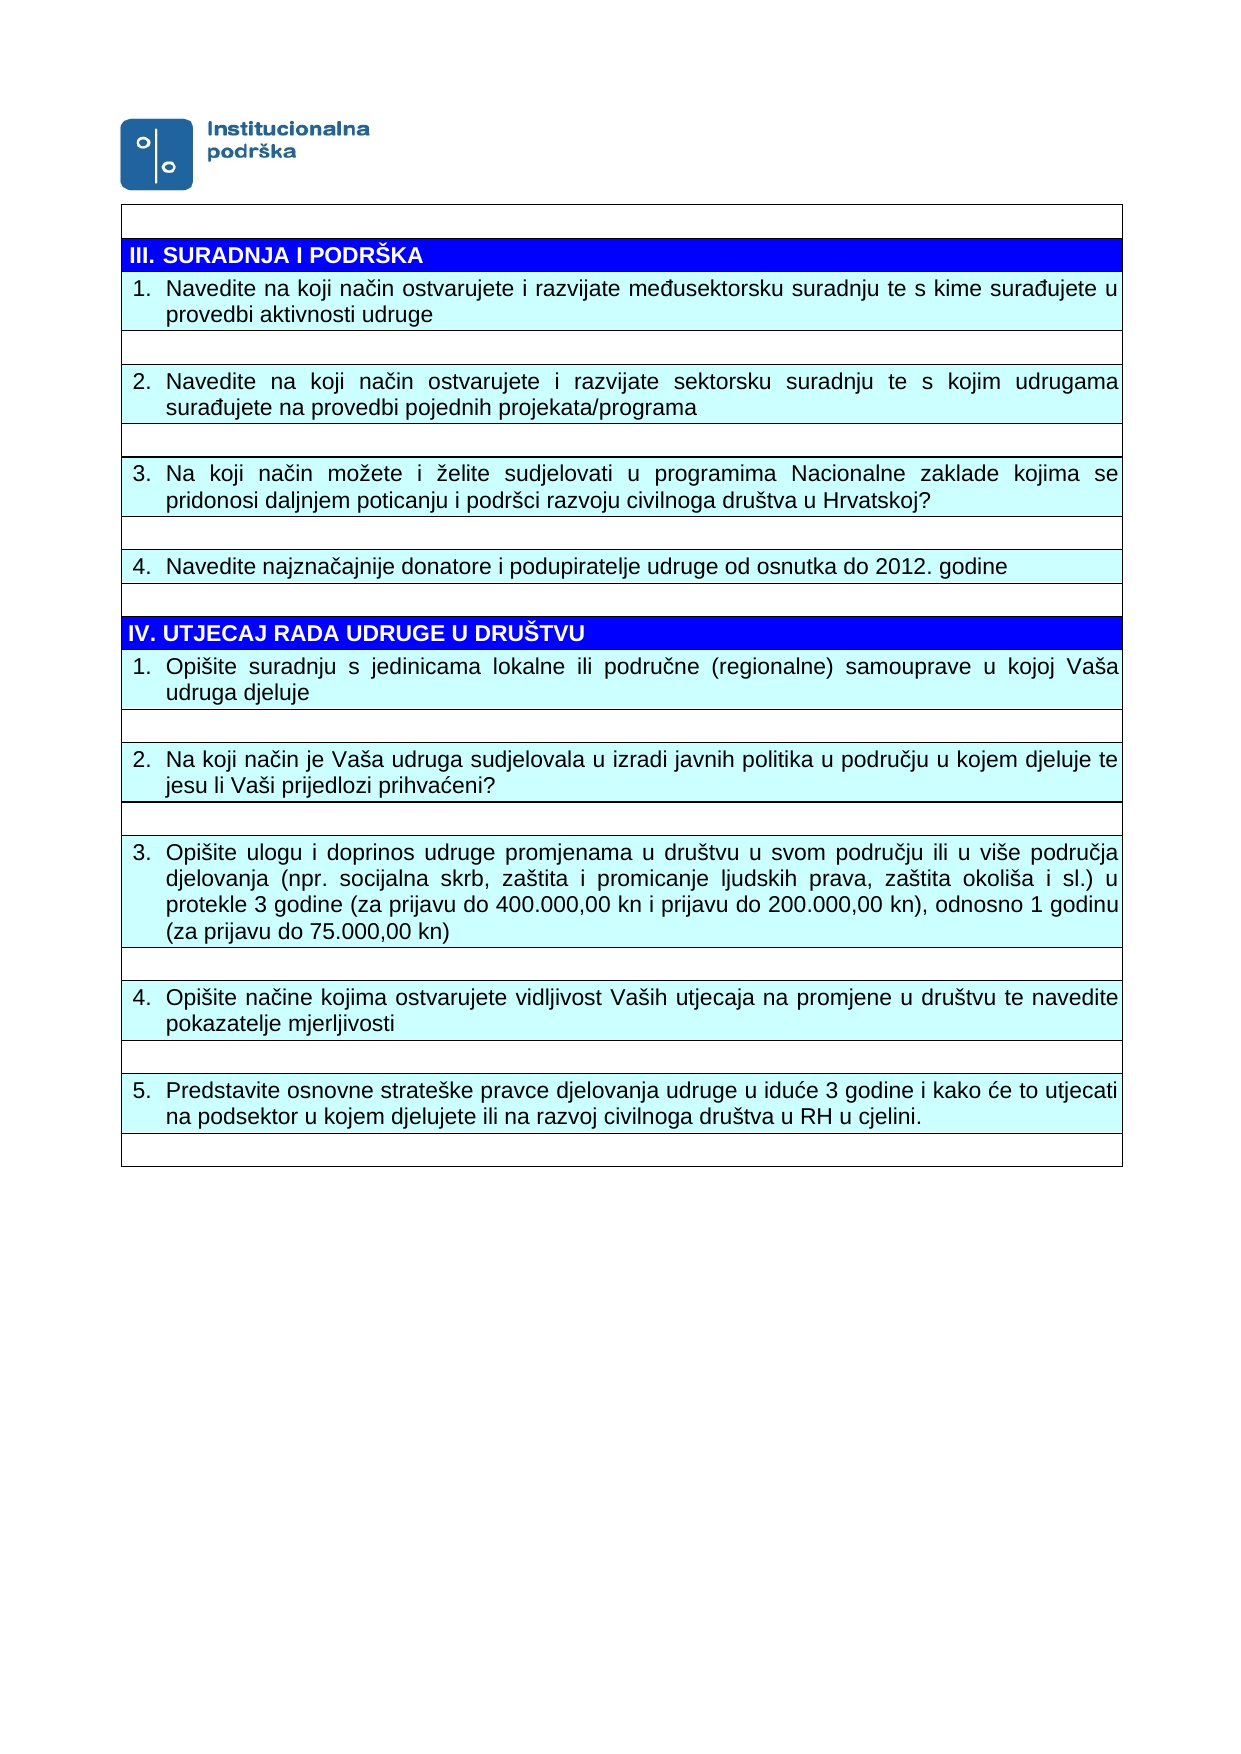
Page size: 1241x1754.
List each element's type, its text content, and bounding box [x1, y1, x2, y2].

table_cell UTJECAJ RADA UDRUGE U DRUŠTVU [163, 617, 1122, 649]
table_cell [122, 803, 1122, 834]
table_cell 1. [122, 650, 163, 708]
table_cell [122, 517, 1122, 549]
table_cell [122, 331, 1122, 364]
table_cell Na koji način možete i želite sudjelovati u programima Nacionalne zaklade kojima se pridonosi daljnjem poticanju i podršci razvoju civilnoga društva u Hrvatskoj? [163, 458, 1122, 516]
table_cell 3. [122, 458, 163, 516]
picture [119, 117, 372, 191]
table_cell [122, 424, 1122, 456]
table_cell [122, 205, 1122, 238]
table_cell 4. [122, 550, 163, 582]
table_cell 3. [122, 836, 163, 947]
table_cell [122, 1041, 1122, 1073]
table_cell Opišite suradnju s jedinicama lokalne ili područne (regionalne) samouprave u kojoj Vaša udruga djeluje [163, 650, 1122, 708]
table_cell Navedite najznačajnije donatore i podupiratelje udruge od osnutka do 2012. godine [163, 550, 1122, 582]
table_cell Opišite načine kojima ostvarujete vidljivost Vaših utjecaja na promjene u društvu te navedite pokazatelje mjerljivosti [163, 981, 1122, 1040]
table_cell SURADNJA I PODRŠKA [163, 239, 1122, 271]
table_cell Na koji način je Vaša udruga sudjelovala u izradi javnih politika u području u kojem djeluje te jesu li Vaši prijedlozi prihvaćeni? [163, 743, 1122, 801]
table_cell [122, 948, 1122, 980]
table_cell 1. [122, 272, 163, 330]
table_cell Opišite ulogu i doprinos udruge promjenama u društvu u svom području ili u više područja djelovanja (npr. socijalna skrb, zaštita i promicanje ljudskih prava, zaštita okoliša i sl.) u protekle 3 godine (za prijavu do 400.000,00 kn i prijavu do 200.000,00 kn), odnosno 1 godinu (za prijavu do 75.000,00 kn) [163, 836, 1122, 947]
table_cell Predstavite osnovne strateške pravce djelovanja udruge u iduće 3 godine i kako će to utjecati na podsektor u kojem djelujete ili na razvoj civilnoga društva u RH u cjelini. [163, 1074, 1122, 1132]
table_cell Navedite na koji način ostvarujete i razvijate međusektorsku suradnju te s kime surađujete u provedbi aktivnosti udruge [163, 272, 1122, 330]
table_cell [122, 1134, 1122, 1166]
table_cell IV. [122, 617, 163, 649]
table_cell 4. [122, 981, 163, 1040]
table_cell [122, 584, 1122, 616]
table_cell 2. [122, 365, 163, 423]
table_cell Navedite na koji način ostvarujete i razvijate sektorsku suradnju te s kojim udrugama surađujete na provedbi pojednih projekata/programa [163, 365, 1122, 423]
table_cell [122, 710, 1122, 742]
table_cell 2. [122, 743, 163, 801]
table_cell 5. [122, 1074, 163, 1132]
table_cell III. [122, 239, 163, 271]
